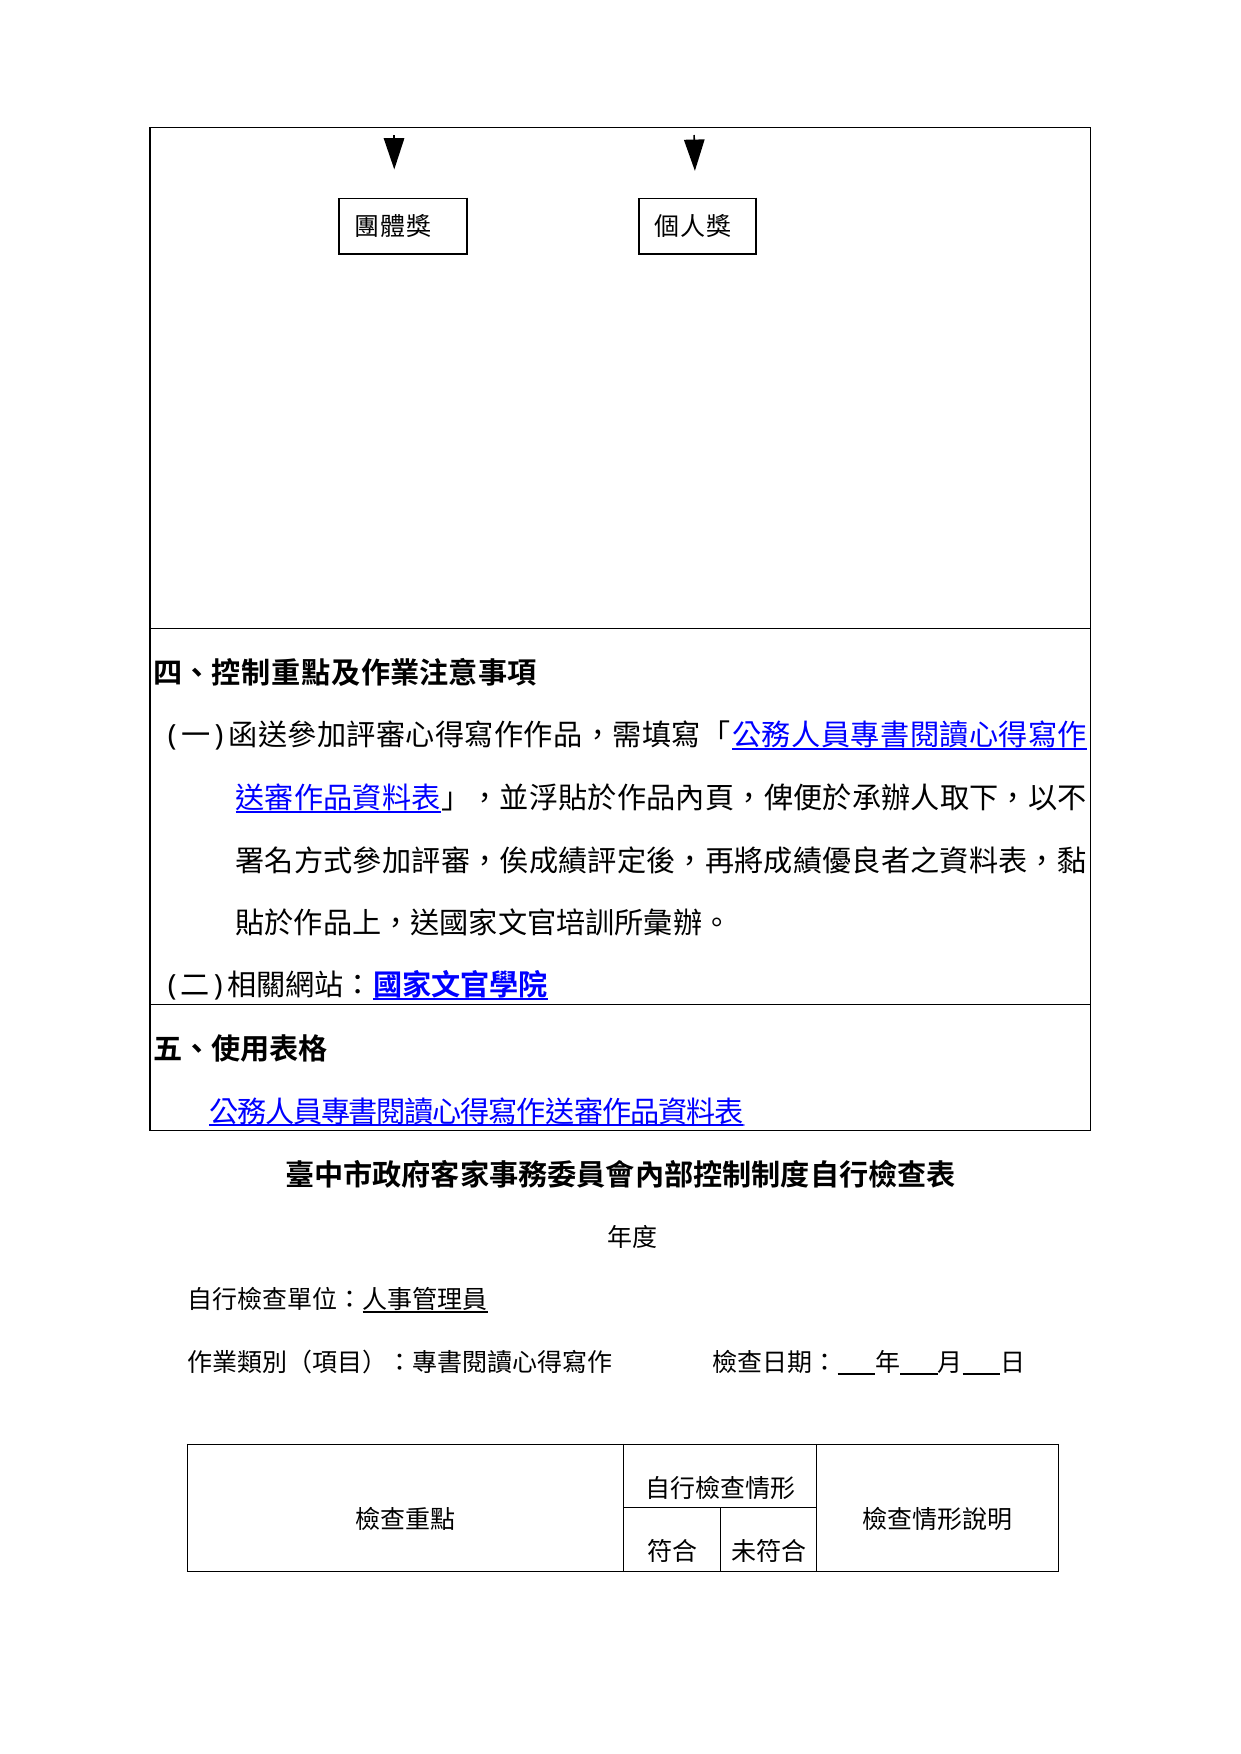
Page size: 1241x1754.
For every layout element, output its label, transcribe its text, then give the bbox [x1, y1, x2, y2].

text 作業類別（項目）：專書閱讀心得寫作 檢查日期： 年 月 日 [187, 1319, 1053, 1381]
table_cell 未符合 [721, 1508, 816, 1571]
text 自行檢查單位：人事管理員 [187, 1256, 1053, 1319]
table_header 自行檢查情形 [624, 1445, 816, 1507]
table_cell 四、控制重點及作業注意事項 (一)函送參加評審心得寫作作品，需填寫「公務人員專書閱讀心得寫作送審作品資料表」，並浮貼於作品內頁，俾便於承辦人取下，以不署名方式參加評審，俟成績評定後，再將成績優良者之資料表，黏貼於作品上，送國家文官培訓所彙辦。 (二)相關網站：國家文官學院 [151, 629, 1090, 1004]
table_header 檢查情形說明 [817, 1445, 1058, 1571]
text 臺中市政府客家事務委員會內部控制制度自行檢查表 [187, 1131, 1053, 1194]
table_cell 符合 [624, 1508, 720, 1571]
table_cell 三、處理流程 [151, 128, 1090, 628]
table_header 檢查重點 [188, 1445, 623, 1571]
table_cell 五、使用表格 公務人員專書閱讀心得寫作送審作品資料表 [151, 1005, 1090, 1130]
text 年度 [187, 1194, 1053, 1256]
